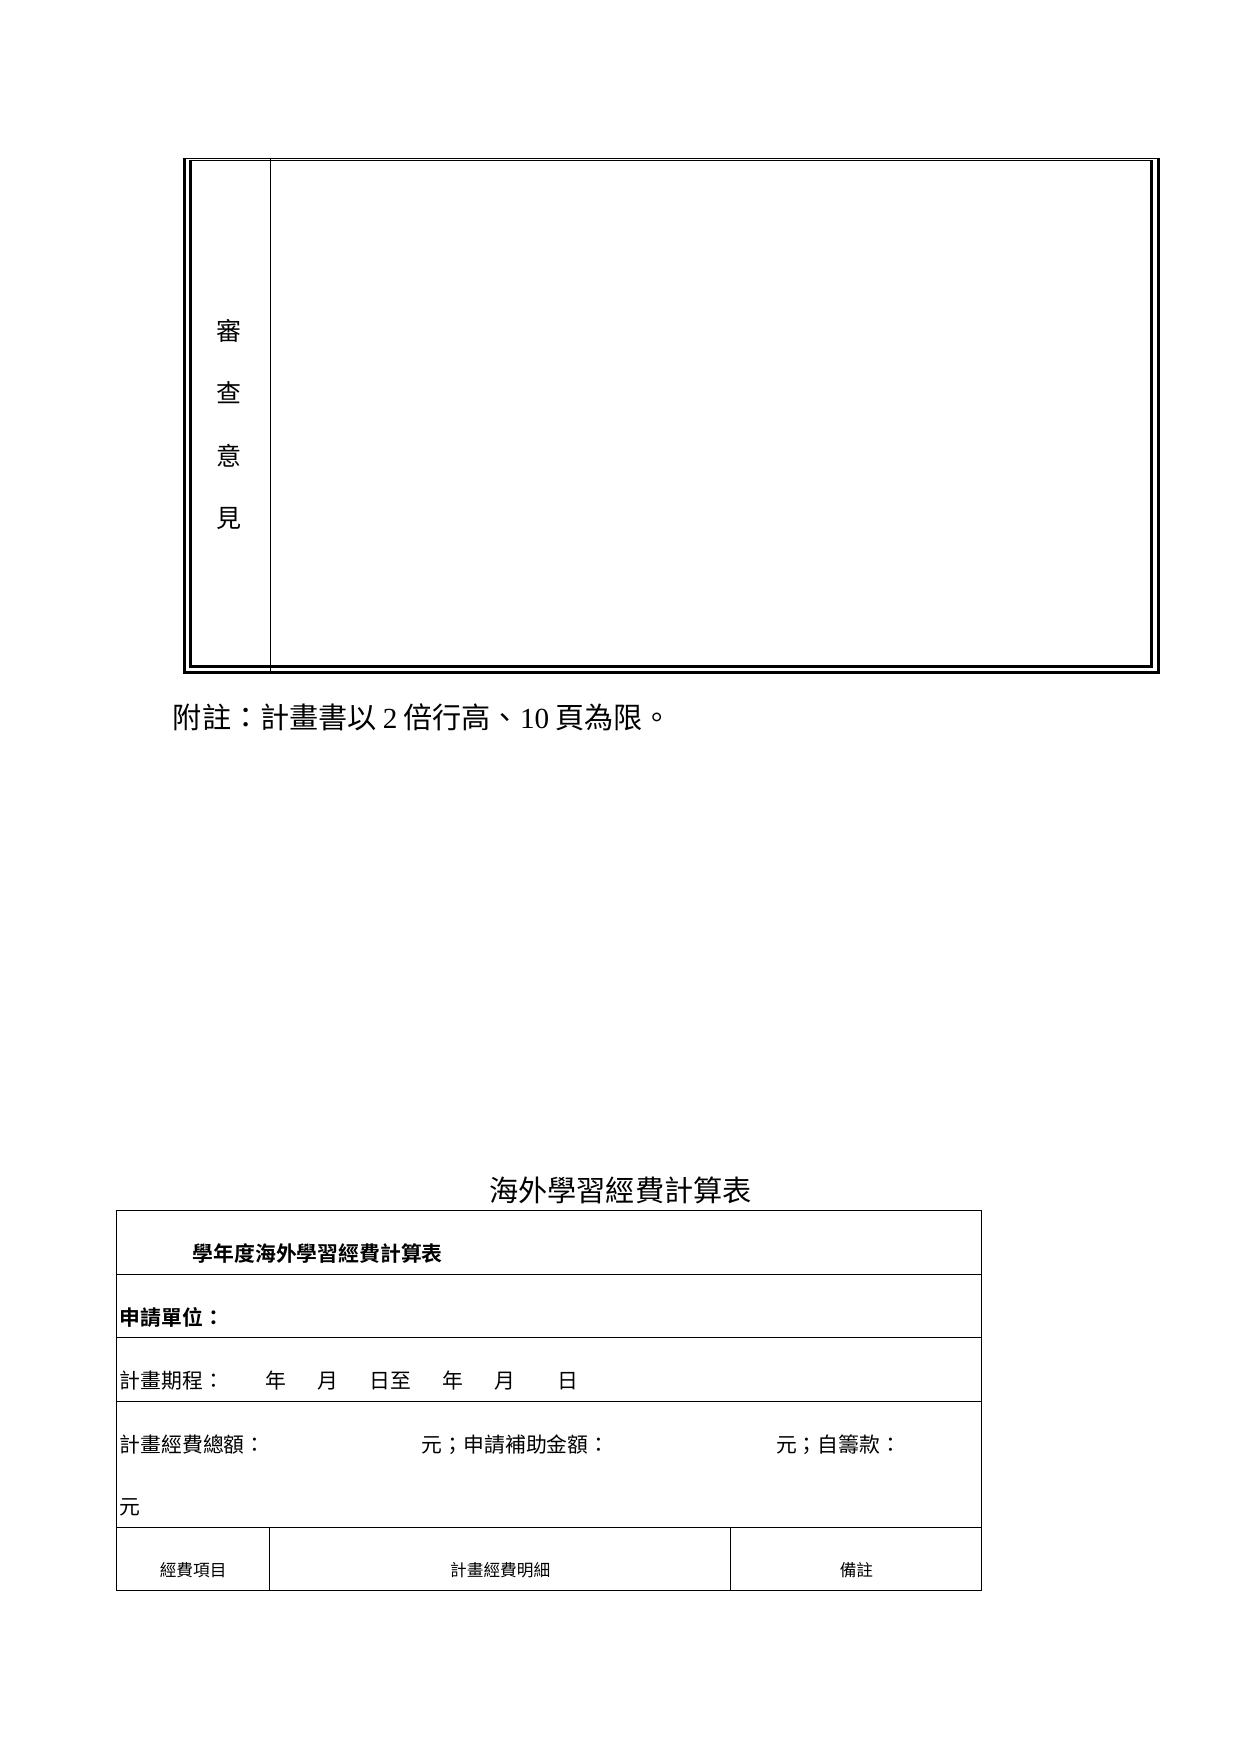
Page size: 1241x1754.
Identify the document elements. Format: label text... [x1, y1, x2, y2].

table_header 學年度海外學習經費計算表 [117, 1211, 981, 1273]
table_cell 計畫期程： 年 月 日至 年 月 日 [117, 1338, 981, 1401]
table_cell 備註 [731, 1528, 981, 1590]
text 海外學習經費計算表 [187, 1168, 1053, 1210]
table_cell 計畫經費明細 [270, 1528, 730, 1590]
table_cell 計畫經費總額： 元；申請補助金額： 元；自籌款： 元 [117, 1402, 981, 1527]
text 附註：計畫書以2倍行高、10頁為限。 [173, 674, 1053, 736]
table_cell [271, 161, 1150, 664]
table_cell 審查意見 [192, 161, 270, 664]
table_cell 經費項目 [117, 1528, 269, 1590]
table_cell 申請單位： [117, 1275, 981, 1337]
